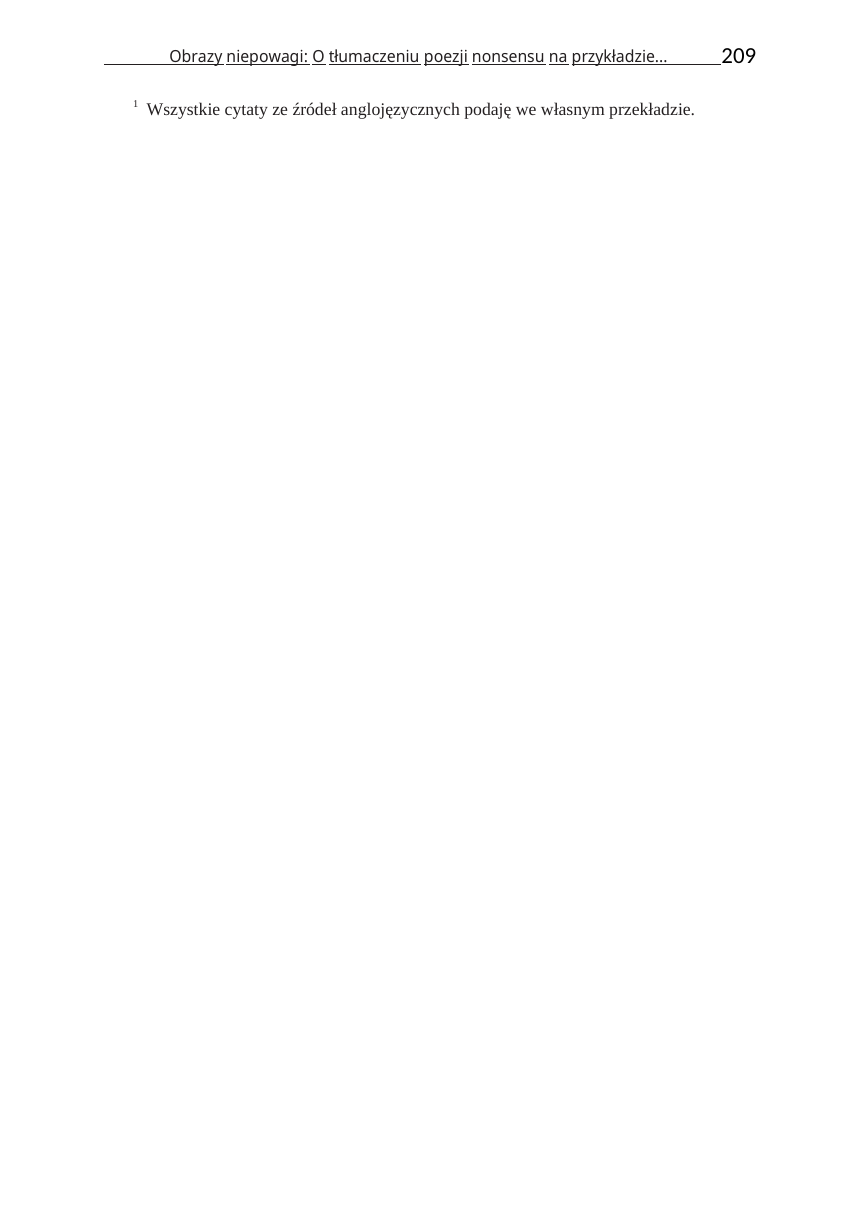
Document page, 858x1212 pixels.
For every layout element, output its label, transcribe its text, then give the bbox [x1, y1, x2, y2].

text 1 Wszystkie cytaty ze źródeł anglojęzycznych podaję we własnym przekładzie. [133, 98, 766, 119]
